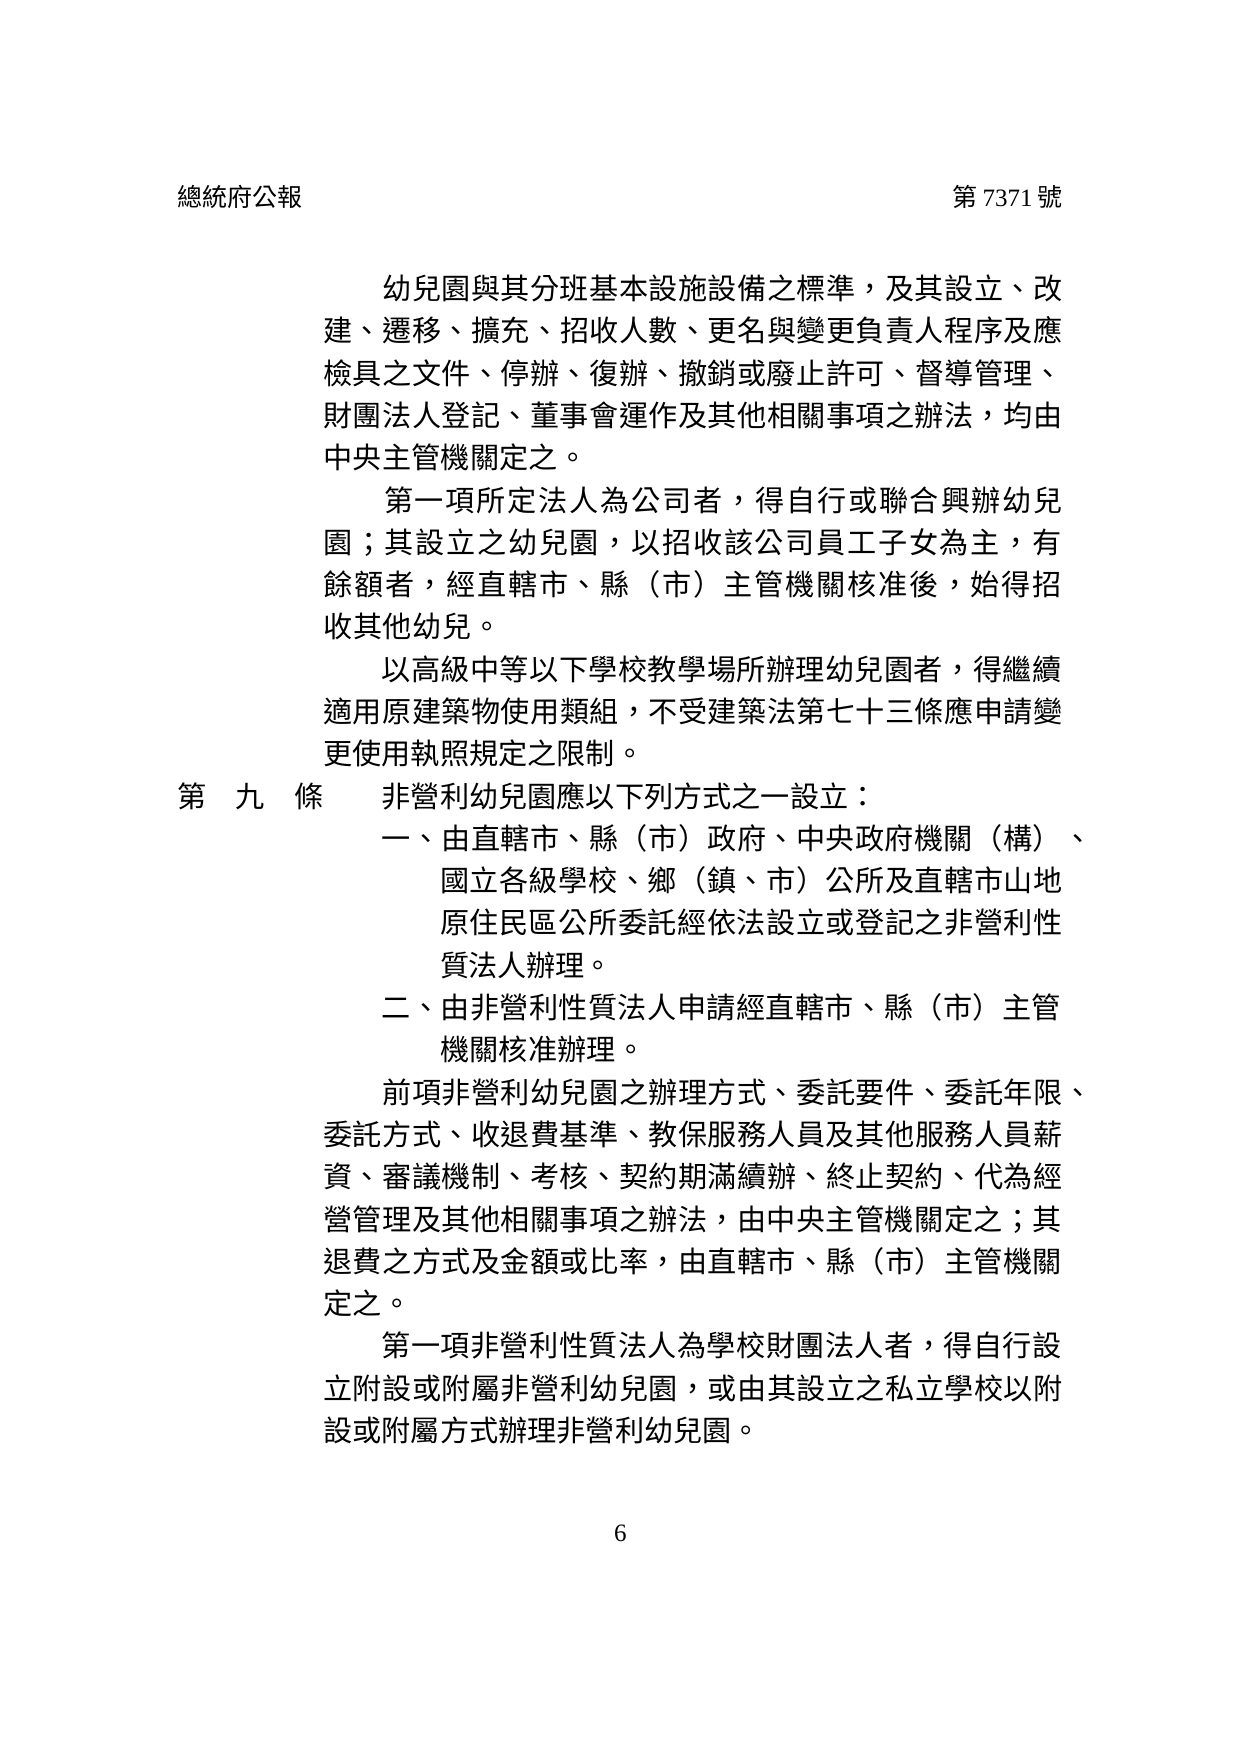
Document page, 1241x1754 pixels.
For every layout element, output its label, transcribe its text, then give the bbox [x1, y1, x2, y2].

text 以高級中等以下學校教學場所辦理幼兒園者，得繼續適用原建築物使用類組，不受建築法第七十三條應申請變更使用執照規定之限制。 [323, 646, 1063, 773]
text 前項非營利幼兒園之辦理方式、委託要件、委託年限、委託方式、收退費基準、教保服務人員及其他服務人員薪資、審議機制、考核、契約期滿續辦、終止契約、代為經營管理及其他相關事項之辦法，由中央主管機關定之；其退費之方式及金額或比率，由直轄市、縣（市）主管機關定之。 [323, 1069, 1063, 1323]
text 第一項所定法人為公司者，得自行或聯合興辦幼兒園；其設立之幼兒園，以招收該公司員工子女為主，有餘額者，經直轄市、縣（市）主管機關核准後，始得招收其他幼兒。 [323, 477, 1063, 646]
text 第 九 條 非營利幼兒園應以下列方式之一設立： [177, 773, 1063, 816]
text 二、由非營利性質法人申請經直轄市、縣（市）主管機關核准辦理。 [381, 985, 1063, 1069]
text 第一項非營利性質法人為學校財團法人者，得自行設立附設或附屬非營利幼兒園，或由其設立之私立學校以附設或附屬方式辦理非營利幼兒園。 [323, 1323, 1063, 1450]
text 幼兒園與其分班基本設施設備之標準，及其設立、改建、遷移、擴充、招收人數、更名與變更負責人程序及應檢具之文件、停辦、復辦、撤銷或廢止許可、督導管理、財團法人登記、董事會運作及其他相關事項之辦法，均由中央主管機關定之。 [323, 266, 1063, 477]
text 一、由直轄市、縣（市）政府、中央政府機關（構）、國立各級學校、鄉（鎮、市）公所及直轄市山地原住民區公所委託經依法設立或登記之非營利性質法人辦理。 [381, 816, 1063, 985]
